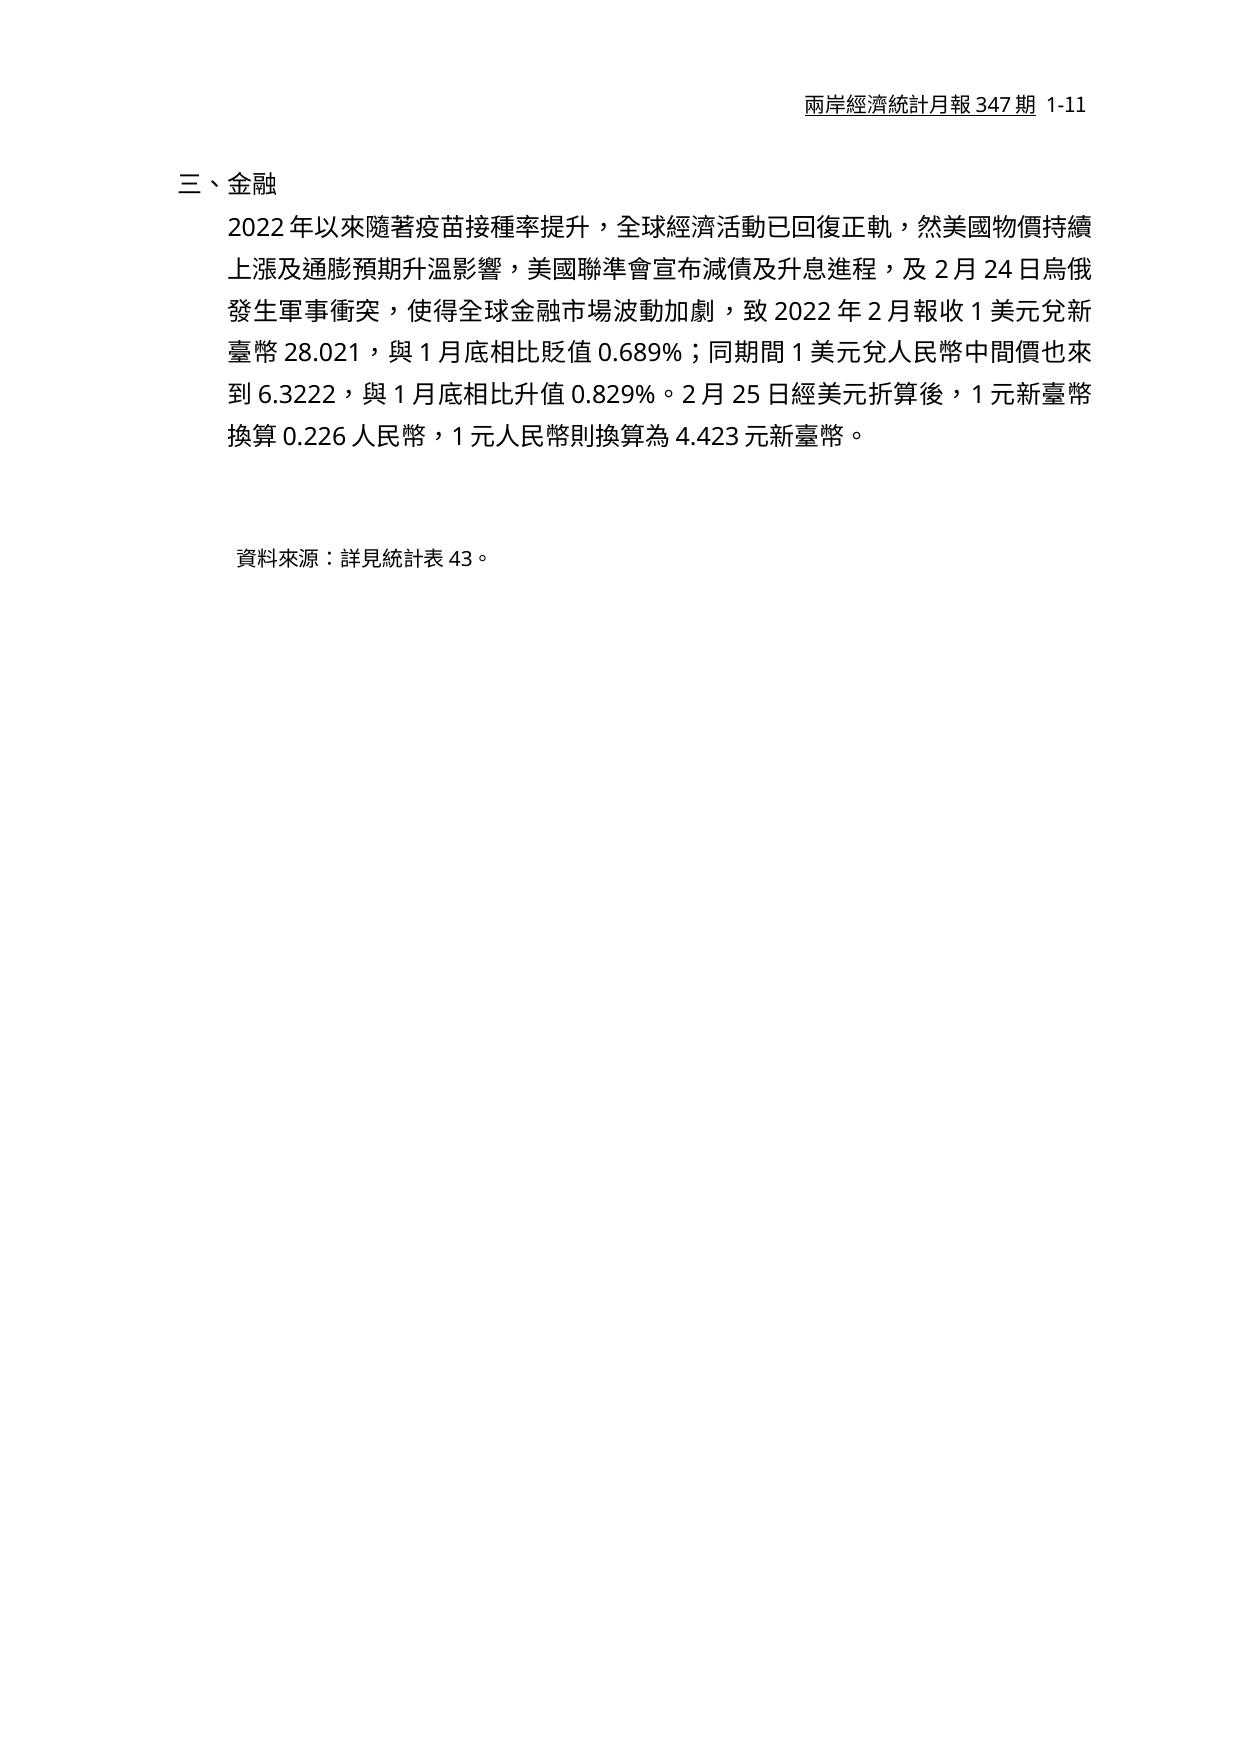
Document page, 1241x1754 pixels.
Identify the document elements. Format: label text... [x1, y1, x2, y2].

text 資料來源：詳見統計表43。 [177, 516, 1087, 578]
text 三、金融 [177, 141, 1087, 203]
text 2022年以來隨著疫苗接種率提升，全球經濟活動已回復正軌，然美國物價持續上漲及通膨預期升溫影響，美國聯準會宣布減債及升息進程，及2月24日烏俄發生軍事衝突，使得全球金融市場波動加劇，致2022年2月報收1美元兌新臺幣28.021，與1月底相比貶值0.689%；同期間1美元兌人民幣中間價也來到6.3222，與1月底相比升值0.829%。2月25日經美元折算後，1元新臺幣換算0.226人民幣，1元人民幣則換算為4.423元新臺幣。 [227, 203, 1093, 453]
